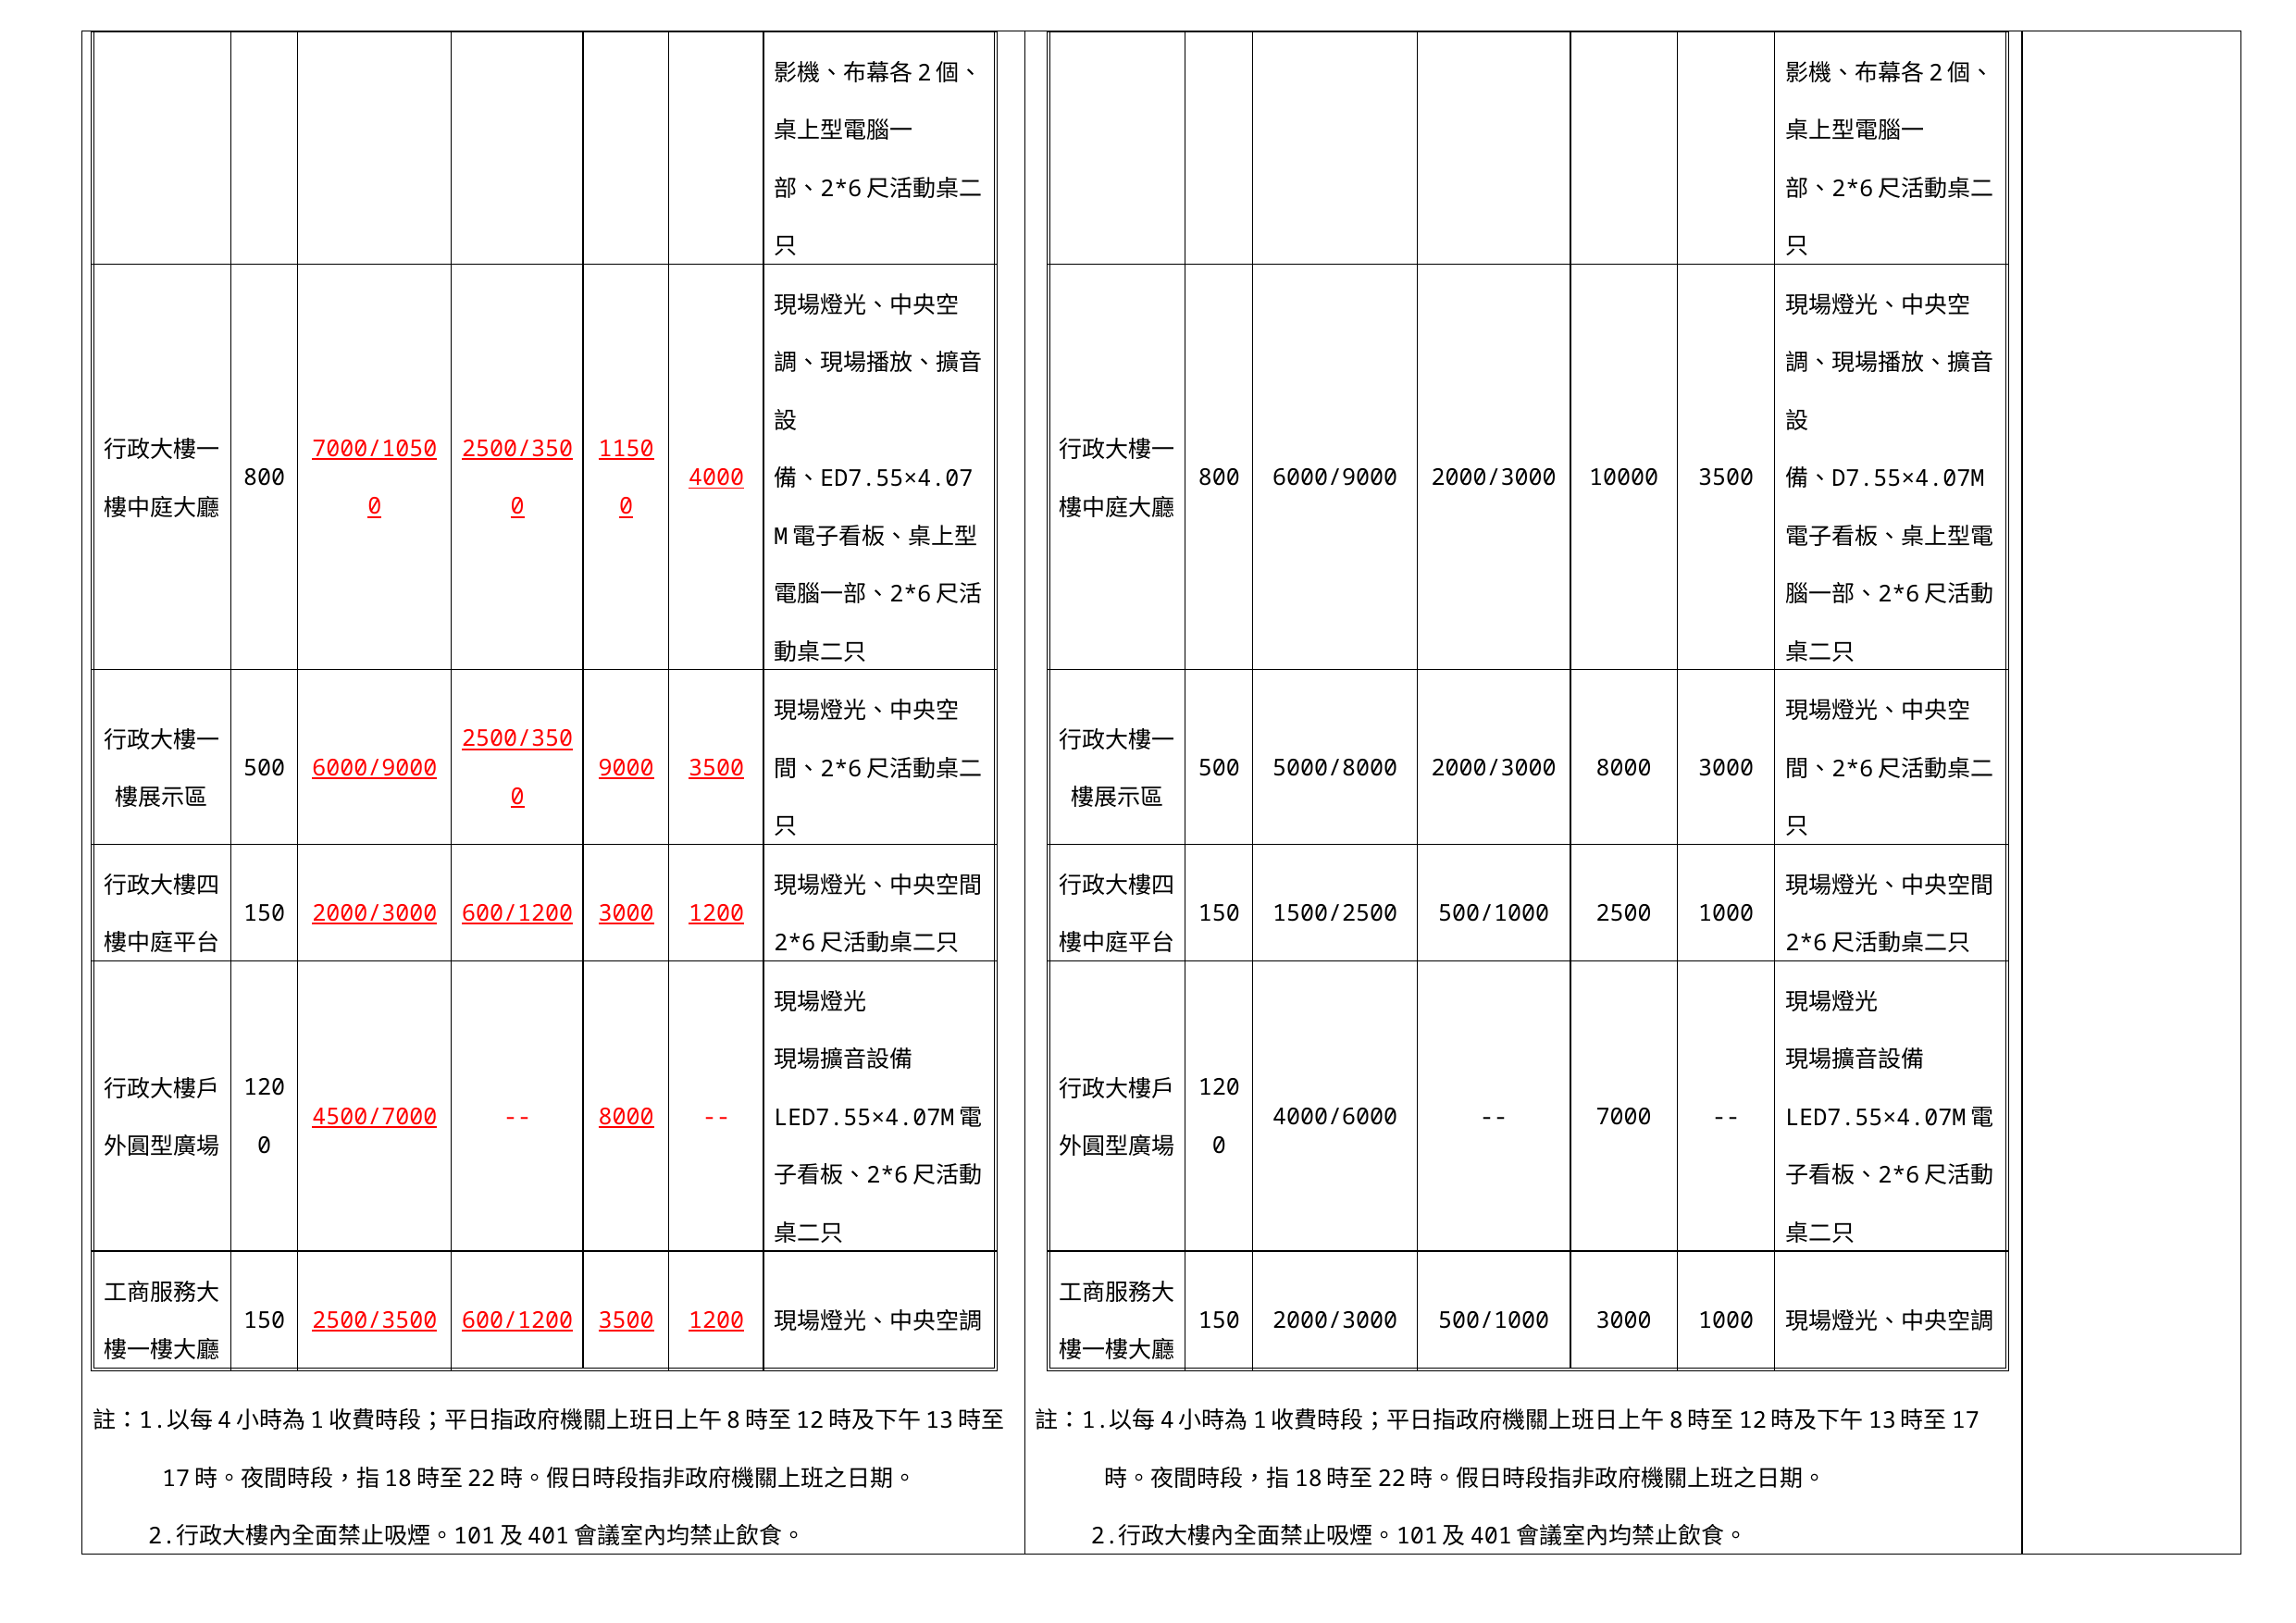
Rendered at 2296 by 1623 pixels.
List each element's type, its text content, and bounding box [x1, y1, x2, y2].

table_cell 行政大樓四樓中庭平台 [1050, 845, 1185, 960]
table_cell 現場燈光、中央空間、2*6尺活動桌二只 [1775, 670, 2005, 844]
table_cell 800 [1185, 265, 1252, 669]
table_cell -- [1678, 961, 1774, 1250]
table_cell 7000/10500 [298, 265, 451, 669]
table_cell 3000 [584, 845, 668, 960]
table_cell 500/1000 [1418, 845, 1570, 960]
table_cell -- [669, 961, 763, 1250]
table_cell 工商服務大樓一樓大廳 [94, 1252, 230, 1367]
table_cell 4500/7000 [298, 961, 451, 1250]
table_cell 3000 [1678, 670, 1774, 844]
table_cell -- [1678, 32, 1774, 264]
table_cell 2000/3000 [1418, 265, 1570, 669]
table_cell 行政大樓一樓展示區 [1050, 670, 1185, 844]
table_cell 3500 [1678, 265, 1774, 669]
table_cell 1200 [1185, 961, 1252, 1250]
table_cell 行政大樓四樓中庭平台 [94, 845, 230, 960]
table_cell 6000/9000 [1253, 265, 1417, 669]
table_cell -- [1418, 961, 1570, 1250]
table_cell [94, 32, 230, 264]
table_cell 現場燈光 現場擴音設備 LED7.55×4.07M電子看板、2*6尺活動桌二只 [1775, 961, 2005, 1250]
table_cell 註：1.以每4小時為1收費時段；平日指政府機關上班日上午8時至12時及下午13時至17時。夜間時段，指18時至22時。假日時段指非政府機關上班之日期。 2.行政大樓內全面禁止吸煙。101及401會議室內均禁止飲食。 [82, 31, 1024, 1554]
table_cell [1185, 32, 1252, 264]
table_cell [298, 32, 451, 264]
table_cell 3000 [1571, 1252, 1677, 1367]
table_cell 2500/3500 [452, 670, 582, 844]
table_cell 影機、布幕各2個、桌上型電腦一部、2*6尺活動桌二只 [764, 32, 994, 264]
table_cell 現場燈光、中央空間 2*6尺活動桌二只 [764, 845, 994, 960]
table_cell 行政大樓一樓中庭大廳 [94, 265, 230, 669]
table_cell 現場燈光、中央空間、2*6尺活動桌二只 [764, 670, 994, 844]
table_cell 2500/3500 [298, 1252, 451, 1367]
table_cell 4000 [669, 265, 763, 669]
table_cell 1200 [669, 1252, 763, 1367]
table_cell 600/1200 [452, 845, 582, 960]
table_cell 7000 [1571, 961, 1677, 1250]
table_cell 2000/3000 [1418, 670, 1570, 844]
table_cell 6000/9000 [298, 670, 451, 844]
table_cell 1200 [231, 961, 297, 1250]
table_cell [1050, 32, 1185, 264]
table_cell 註：1.以每4小時為1收費時段；平日指政府機關上班日上午8時至12時及下午13時至17時。夜間時段，指18時至22時。假日時段指非政府機關上班之日期。 2.行政大樓內全面禁止吸煙。101及401會議室內均禁止飲食。 [1025, 31, 2021, 1554]
table_cell 8000 [584, 961, 668, 1250]
table_cell 4000/6000 [1253, 961, 1417, 1250]
table_cell 3500 [669, 670, 763, 844]
table_cell [1571, 32, 1677, 264]
table_cell 現場燈光、中央空調 [764, 1252, 994, 1367]
table_cell [2023, 31, 2240, 1554]
table_cell [584, 32, 668, 264]
table_cell -- [452, 32, 582, 264]
table_cell 150 [1185, 845, 1252, 960]
table_cell [231, 32, 297, 264]
table_cell 8000 [1571, 670, 1677, 844]
table_cell [1253, 32, 1417, 264]
table_cell 3500 [584, 1252, 668, 1367]
table_cell 現場燈光、中央空間 2*6尺活動桌二只 [1775, 845, 2005, 960]
table_cell 150 [231, 1252, 297, 1367]
table_cell 行政大樓戶外圓型廣場 [94, 961, 230, 1250]
table_cell 10000 [1571, 265, 1677, 669]
table_cell 1000 [1678, 845, 1774, 960]
table_cell 現場燈光、中央空調、現場播放、擴音設備、D7.55×4.07M電子看板、桌上型電腦一部、2*6尺活動桌二只 [1775, 265, 2005, 669]
table_cell 行政大樓一樓中庭大廳 [1050, 265, 1185, 669]
table_cell 2500 [1571, 845, 1677, 960]
table_cell 1200 [669, 845, 763, 960]
table_cell 5000/8000 [1253, 670, 1417, 844]
table_cell 工商服務大樓一樓大廳 [1050, 1252, 1185, 1367]
table_cell -- [452, 961, 582, 1250]
table_cell 影機、布幕各2個、桌上型電腦一部、2*6尺活動桌二只 [1775, 32, 2005, 264]
table_cell 2500/3500 [452, 265, 582, 669]
table_cell 現場燈光 現場擴音設備 LED7.55×4.07M電子看板、2*6尺活動桌二只 [764, 961, 994, 1250]
table_cell 行政大樓戶外圓型廣場 [1050, 961, 1185, 1250]
table_cell 行政大樓一樓展示區 [94, 670, 230, 844]
table_cell 1500/2500 [1253, 845, 1417, 960]
table_cell 2000/3000 [1253, 1252, 1417, 1367]
table_cell 500 [1185, 670, 1252, 844]
table_cell 9000 [584, 670, 668, 844]
table_cell 1000 [1678, 1252, 1774, 1367]
table_cell 2000/3000 [298, 845, 451, 960]
table_cell 500/1000 [1418, 1252, 1570, 1367]
table_cell 11500 [584, 265, 668, 669]
table_cell 500 [231, 670, 297, 844]
table_cell 現場燈光、中央空調、現場播放、擴音設備、ED7.55×4.07M電子看板、桌上型電腦一部、2*6尺活動桌二只 [764, 265, 994, 669]
table_cell -- [1418, 32, 1570, 264]
table_cell 150 [1185, 1252, 1252, 1367]
table_cell -- [669, 32, 763, 264]
table_cell 800 [231, 265, 297, 669]
table_cell 600/1200 [452, 1252, 582, 1367]
table_cell 現場燈光、中央空調 [1775, 1252, 2005, 1367]
table_cell 150 [231, 845, 297, 960]
